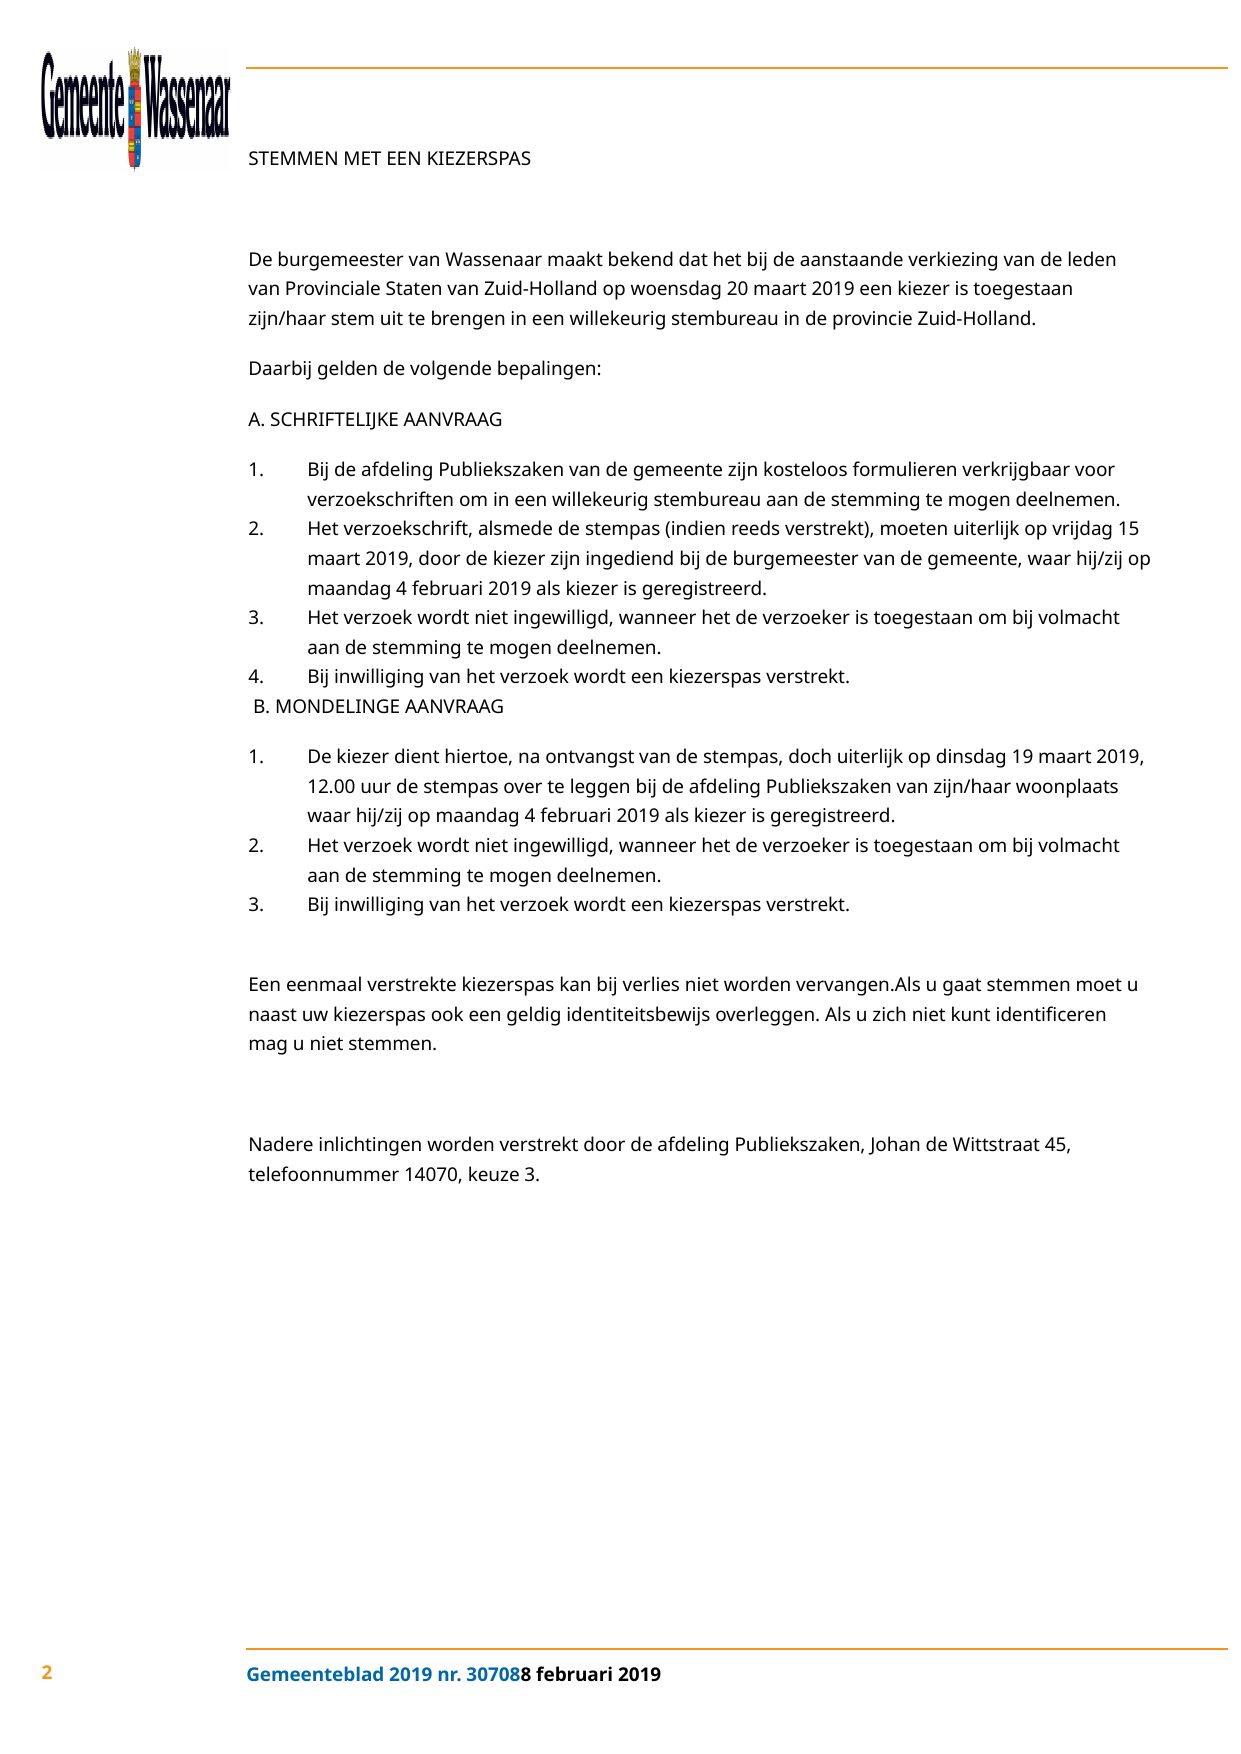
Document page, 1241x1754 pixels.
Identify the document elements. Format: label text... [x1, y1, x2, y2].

list De kiezer dient hiertoe, na ontvangst van de stempas, doch uiterlijk op dinsdag 19 maart 2019, 12.00 uur de stempas over te leggen bij de afdeling Publiekszaken van zijn/haar woonplaats waar hij/zij op maandag 4 februari 2019 als kiezer is geregistreerd. [248, 743, 1152, 828]
list Het verzoek wordt niet ingewilligd, wanneer het de verzoeker is toegestaan om bij volmacht aan de stemming te mogen deelnemen. [248, 604, 1152, 660]
list Bij inwilliging van het verzoek wordt een kiezerspas verstrekt. [248, 663, 1152, 689]
text STEMMEN MET EEN KIEZERSPAS [248, 145, 1152, 171]
text De burgemeester van Wassenaar maakt bekend dat het bij de aanstaande verkiezing van de leden van Provinciale Staten van Zuid-Holland op woensdag 20 maart 2019 een kiezer is toegestaan zijn/haar stem uit te brengen in een willekeurig stembureau in de provincie Zuid-Holland. [248, 246, 1152, 331]
text Daarbij gelden de volgende bepalingen: [248, 356, 1152, 381]
text B. MONDELINGE AANVRAAG [248, 693, 1152, 719]
text A. SCHRIFTELIJKE AANVRAAG [248, 406, 1152, 432]
list Het verzoek wordt niet ingewilligd, wanneer het de verzoeker is toegestaan om bij volmacht aan de stemming te mogen deelnemen. [248, 832, 1152, 888]
list Bij inwilliging van het verzoek wordt een kiezerspas verstrekt. [248, 891, 1152, 917]
text Nadere inlichtingen worden verstrekt door de afdeling Publiekszaken, Johan de Wittstraat 45, telefoonnummer 14070, keuze 3. [248, 1131, 1152, 1187]
picture [41, 47, 231, 172]
list Het verzoekschrift, alsmede de stempas (indien reeds verstrekt), moeten uiterlijk op vrijdag 15 maart 2019, door de kiezer zijn ingediend bij de burgemeester van de gemeente, waar hij/zij op maandag 4 februari 2019 als kiezer is geregistreerd. [248, 516, 1152, 601]
list Bij de afdeling Publiekszaken van de gemeente zijn kosteloos formulieren verkrijgbaar voor verzoekschriften om in een willekeurig stembureau aan de stemming te mogen deelnemen. [248, 456, 1152, 512]
text Een eenmaal verstrekte kiezerspas kan bij verlies niet worden vervangen.Als u gaat stemmen moet u naast uw kiezerspas ook een geldig identiteitsbewijs overleggen. Als u zich niet kunt identificeren mag u niet stemmen. [248, 971, 1152, 1056]
